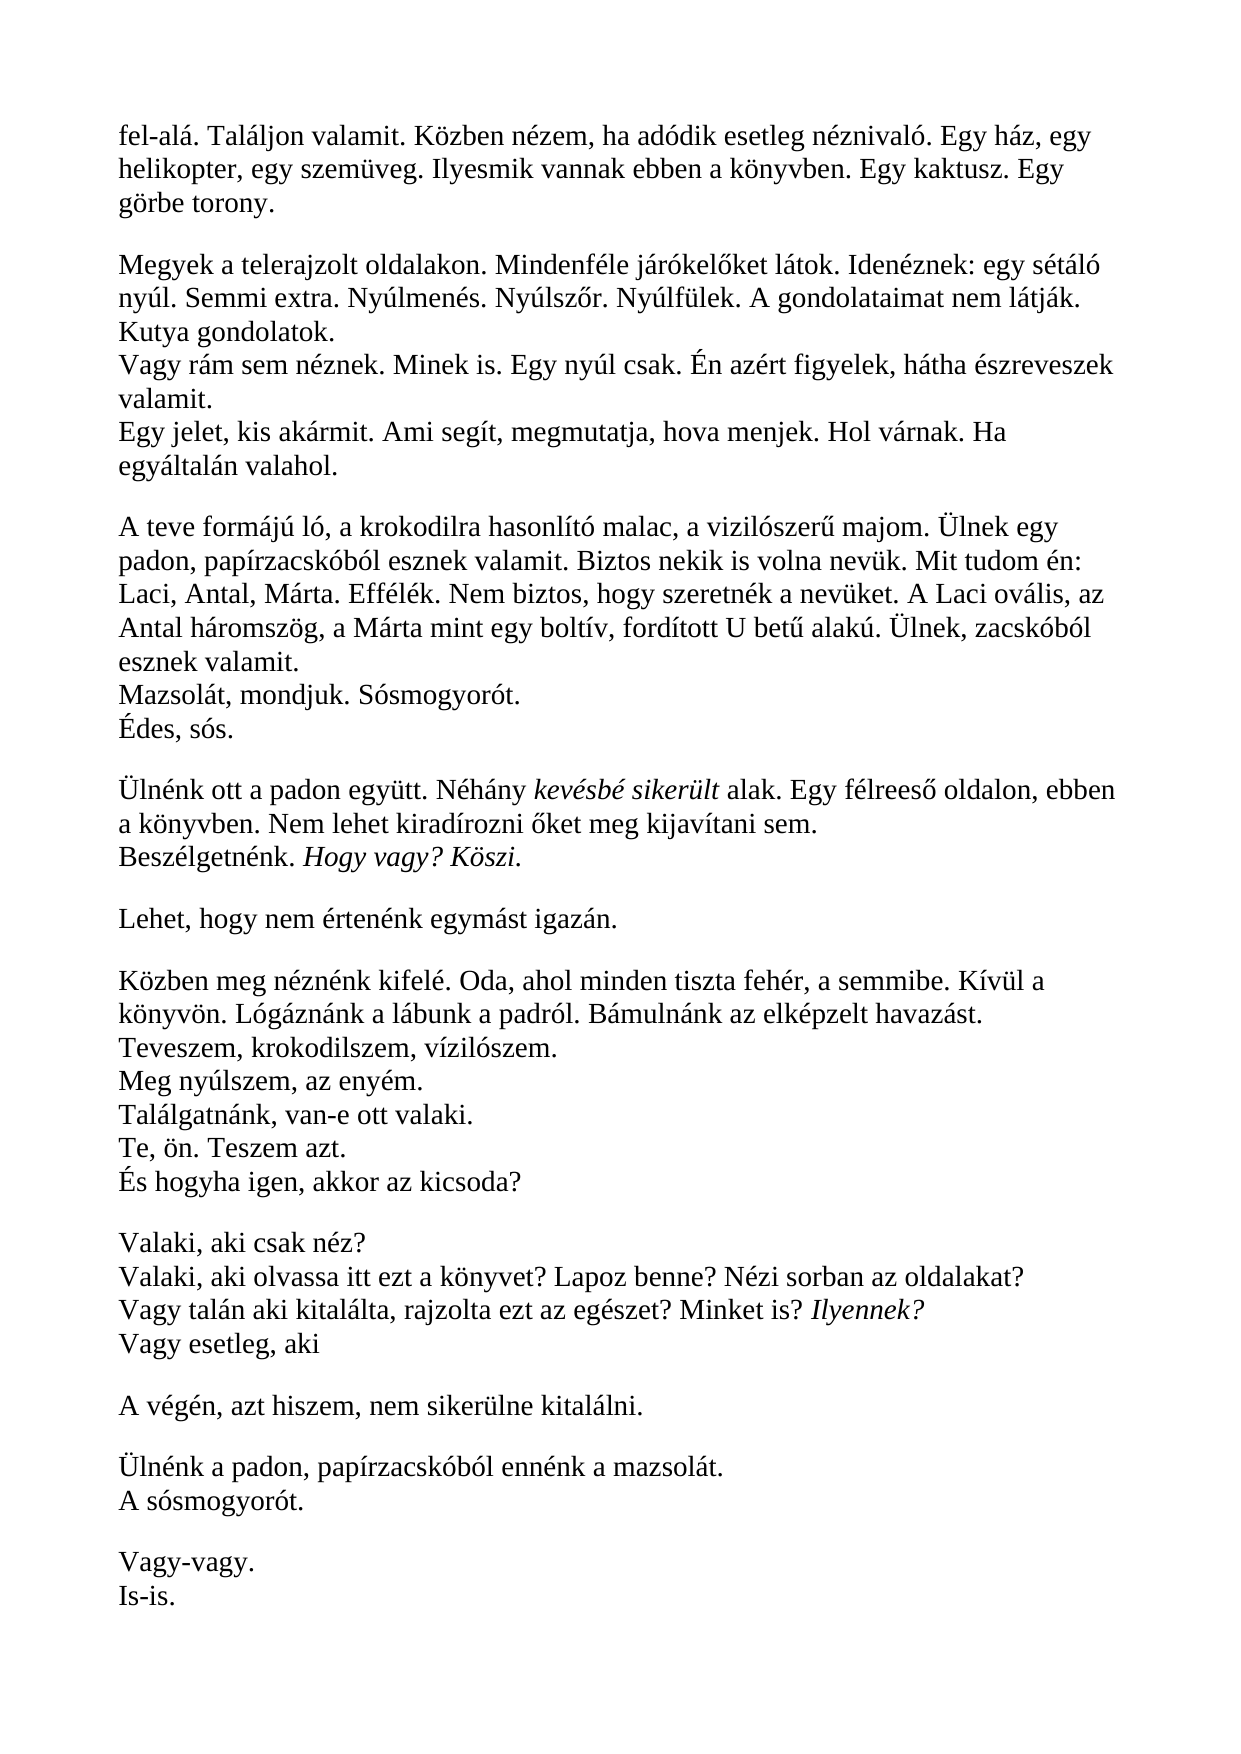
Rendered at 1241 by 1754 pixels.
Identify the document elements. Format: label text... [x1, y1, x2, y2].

text Meg nyúlszem, az enyém. [118, 1063, 1122, 1097]
text Közben meg néznénk kifelé. Oda, ahol minden tiszta fehér, a semmibe. Kívül a könyvön. Lógáznánk a lábunk a padról. Bámulnánk az elképzelt havazást. [118, 963, 1122, 1030]
text Vagy esetleg, aki [118, 1326, 1122, 1359]
text Vagy rám sem néznek. Minek is. Egy nyúl csak. Én azért figyelek, hátha észreveszek valamit. [118, 347, 1122, 414]
text Megyek a telerajzolt oldalakon. Mindenféle járókelőket látok. Idenéznek: egy sétáló nyúl. Semmi extra. Nyúlmenés. Nyúlszőr. Nyúlfülek. A gondolataimat nem látják. Kutya gondolatok. [118, 247, 1122, 347]
text A végén, azt hiszem, nem sikerülne kitalálni. [118, 1388, 1122, 1421]
text Mazsolát, mondjuk. Sósmogyorót. [118, 677, 1122, 711]
text Egy jelet, kis akármit. Ami segít, megmutatja, hova menjek. Hol várnak. Ha egyáltalán valahol. [118, 414, 1122, 482]
text Találgatnánk, van-e ott valaki. [118, 1097, 1122, 1130]
text Teveszem, krokodilszem, vízilószem. [118, 1030, 1122, 1063]
text Is-is. [118, 1578, 1122, 1611]
text Ülnénk ott a padon együtt. Néhány kevésbé sikerült alak. Egy félreeső oldalon, ebben a könyvben. Nem lehet kiradírozni őket meg kijavítani sem. [118, 772, 1122, 839]
text Valaki, aki olvassa itt ezt a könyvet? Lapoz benne? Nézi sorban az oldalakat? [118, 1259, 1122, 1292]
text A teve formájú ló, a krokodilra hasonlító malac, a vizilószerű majom. Ülnek egy padon, papírzacskóból esznek valamit. Biztos nekik is volna nevük. Mit tudom én: Laci, Antal, Márta. Effélék. Nem biztos, hogy szeretnék a nevüket. A Laci ovális, az Antal háromszög, a Márta mint egy boltív, fordított U betű alakú. Ülnek, zacskóból esznek valamit. [118, 509, 1122, 677]
text Vagy-vagy. [118, 1544, 1122, 1578]
text Valaki, aki csak néz? [118, 1225, 1122, 1259]
text Ülnénk a padon, papírzacskóból ennénk a mazsolát. [118, 1449, 1122, 1483]
text És hogyha igen, akkor az kicsoda? [118, 1164, 1122, 1197]
text Édes, sós. [118, 711, 1122, 744]
text Vagy talán aki kitalálta, rajzolta ezt az egészet? Minket is? Ilyennek? [118, 1292, 1122, 1326]
text fel-alá. Találjon valamit. Közben nézem, ha adódik esetleg néznivaló. Egy ház, egy helikopter, egy szemüveg. Ilyesmik vannak ebben a könyvben. Egy kaktusz. Egy görbe torony. [118, 118, 1122, 219]
text A sósmogyorót. [118, 1483, 1122, 1516]
text Beszélgetnénk. Hogy vagy? Köszi. [118, 839, 1122, 873]
text Te, ön. Teszem azt. [118, 1130, 1122, 1164]
text Lehet, hogy nem értenénk egymást igazán. [118, 901, 1122, 934]
